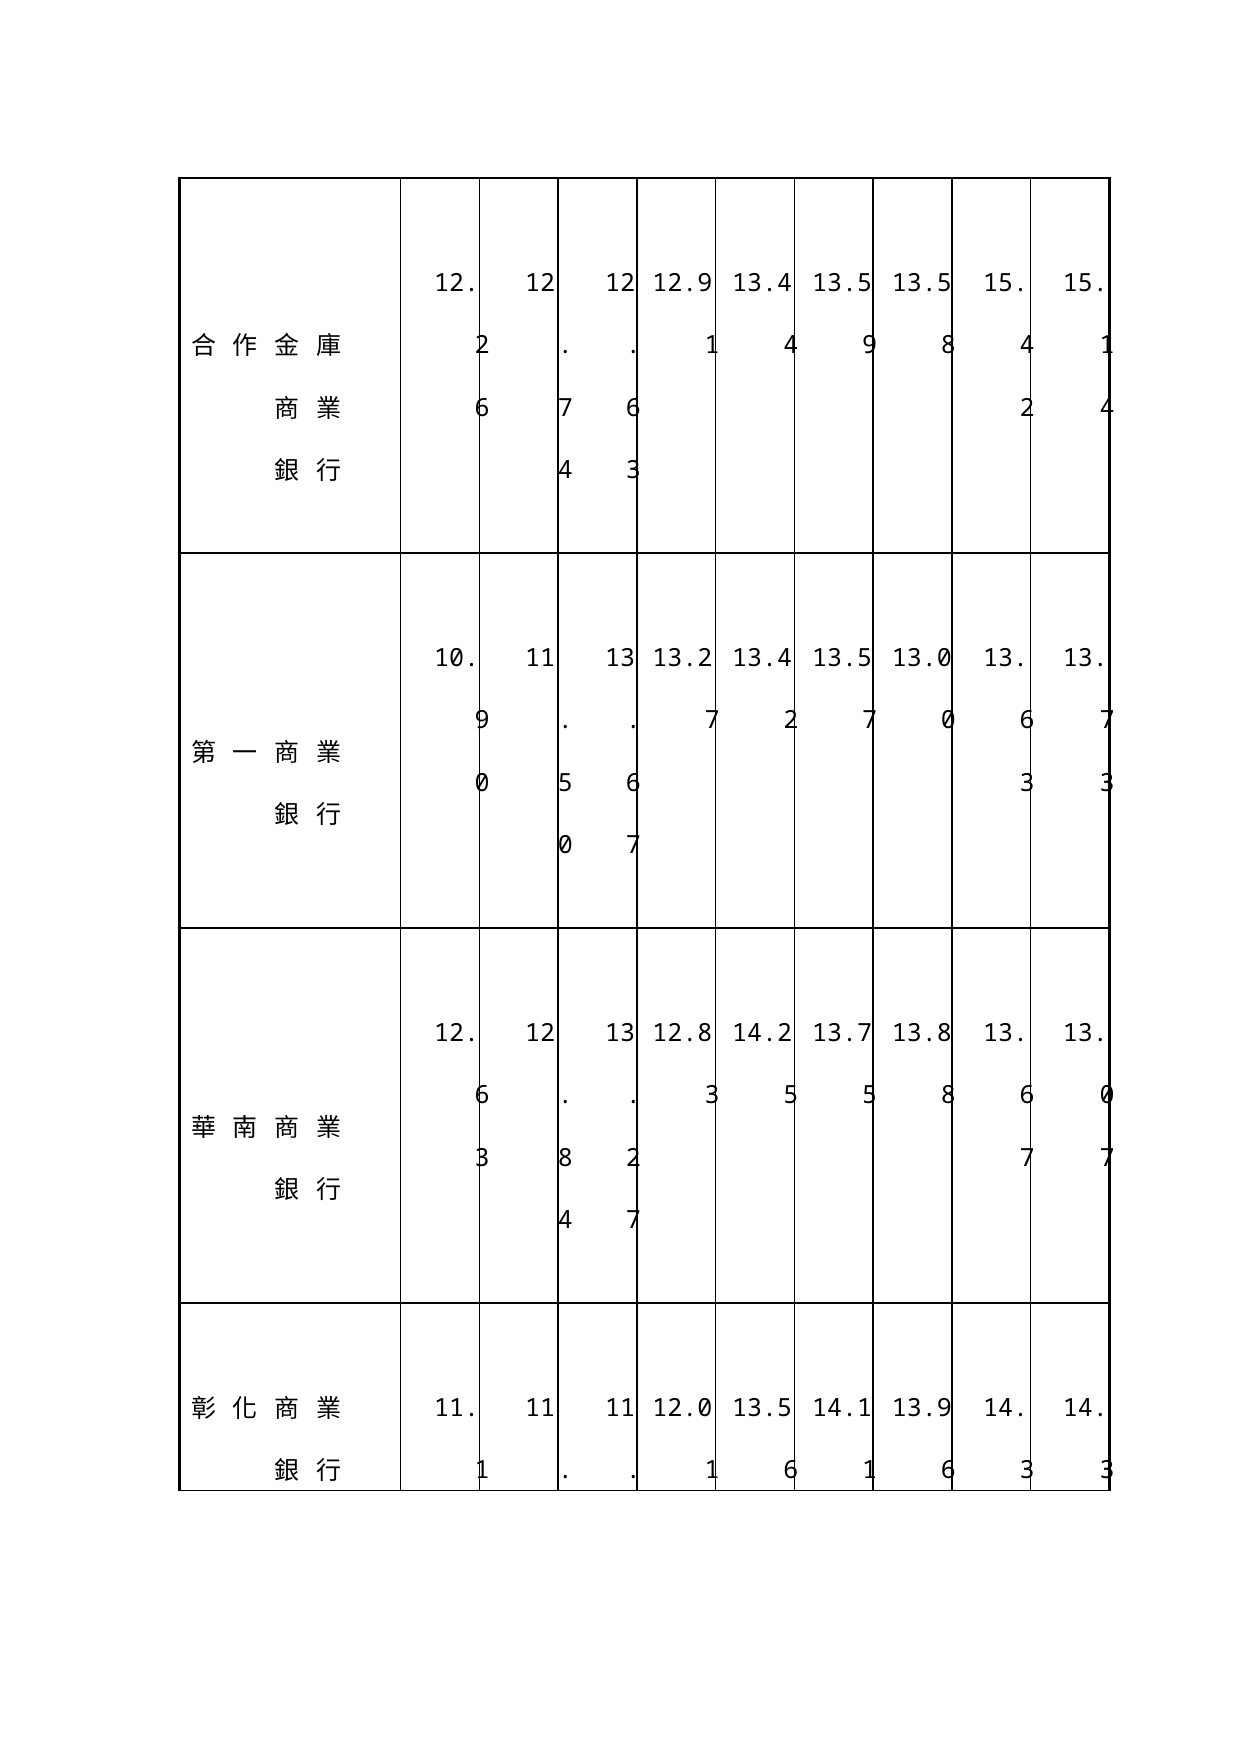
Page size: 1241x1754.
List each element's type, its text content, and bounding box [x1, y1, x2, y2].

table_cell 13.27 [559, 929, 636, 1302]
table_cell 13.42 [716, 554, 794, 927]
table_cell 12.74 [480, 179, 557, 552]
table_cell 13.27 [638, 554, 715, 927]
table_cell 12.84 [480, 929, 557, 1302]
table_cell 13.44 [716, 179, 794, 552]
table_cell 13.07 [1031, 929, 1108, 1302]
table_cell 13.67 [559, 554, 636, 927]
table_cell 13.88 [874, 929, 951, 1302]
table_cell 14.11 [795, 1304, 872, 1490]
table_cell 13.63 [953, 554, 1030, 927]
table_cell 13.59 [795, 179, 872, 552]
table_cell 13.96 [874, 1304, 951, 1490]
table_cell 12.63 [559, 179, 636, 552]
table_cell 14.38 [953, 1304, 1030, 1490]
table_cell 13.75 [795, 929, 872, 1302]
table_cell 10.90 [401, 554, 479, 927]
table_cell 合作金庫商業銀行 [181, 179, 400, 552]
table_cell 彰化商業銀行 [181, 1304, 400, 1490]
table_cell 13.58 [874, 179, 951, 552]
table_cell 12.63 [401, 929, 479, 1302]
table_cell 13.67 [953, 929, 1030, 1302]
table_cell 13.73 [1031, 554, 1108, 927]
table_cell 11.73 [559, 1304, 636, 1490]
table_cell 12.01 [638, 1304, 715, 1490]
table_cell 11.11 [401, 1304, 479, 1490]
table_cell 14.25 [716, 929, 794, 1302]
table_cell 15.14 [1031, 179, 1108, 552]
table_cell 華南商業銀行 [181, 929, 400, 1302]
table_cell 12.83 [638, 929, 715, 1302]
table_cell 12.26 [401, 179, 479, 552]
table_cell 11.50 [480, 554, 557, 927]
table_cell 11.41 [480, 1304, 557, 1490]
table_cell 15.42 [953, 179, 1030, 552]
table_cell 13.00 [874, 554, 951, 927]
table_cell 12.91 [638, 179, 715, 552]
table_cell 第一商業銀行 [181, 554, 400, 927]
table_cell 13.56 [716, 1304, 794, 1490]
table_cell 14.33 [1031, 1304, 1108, 1490]
table_cell 13.57 [795, 554, 872, 927]
